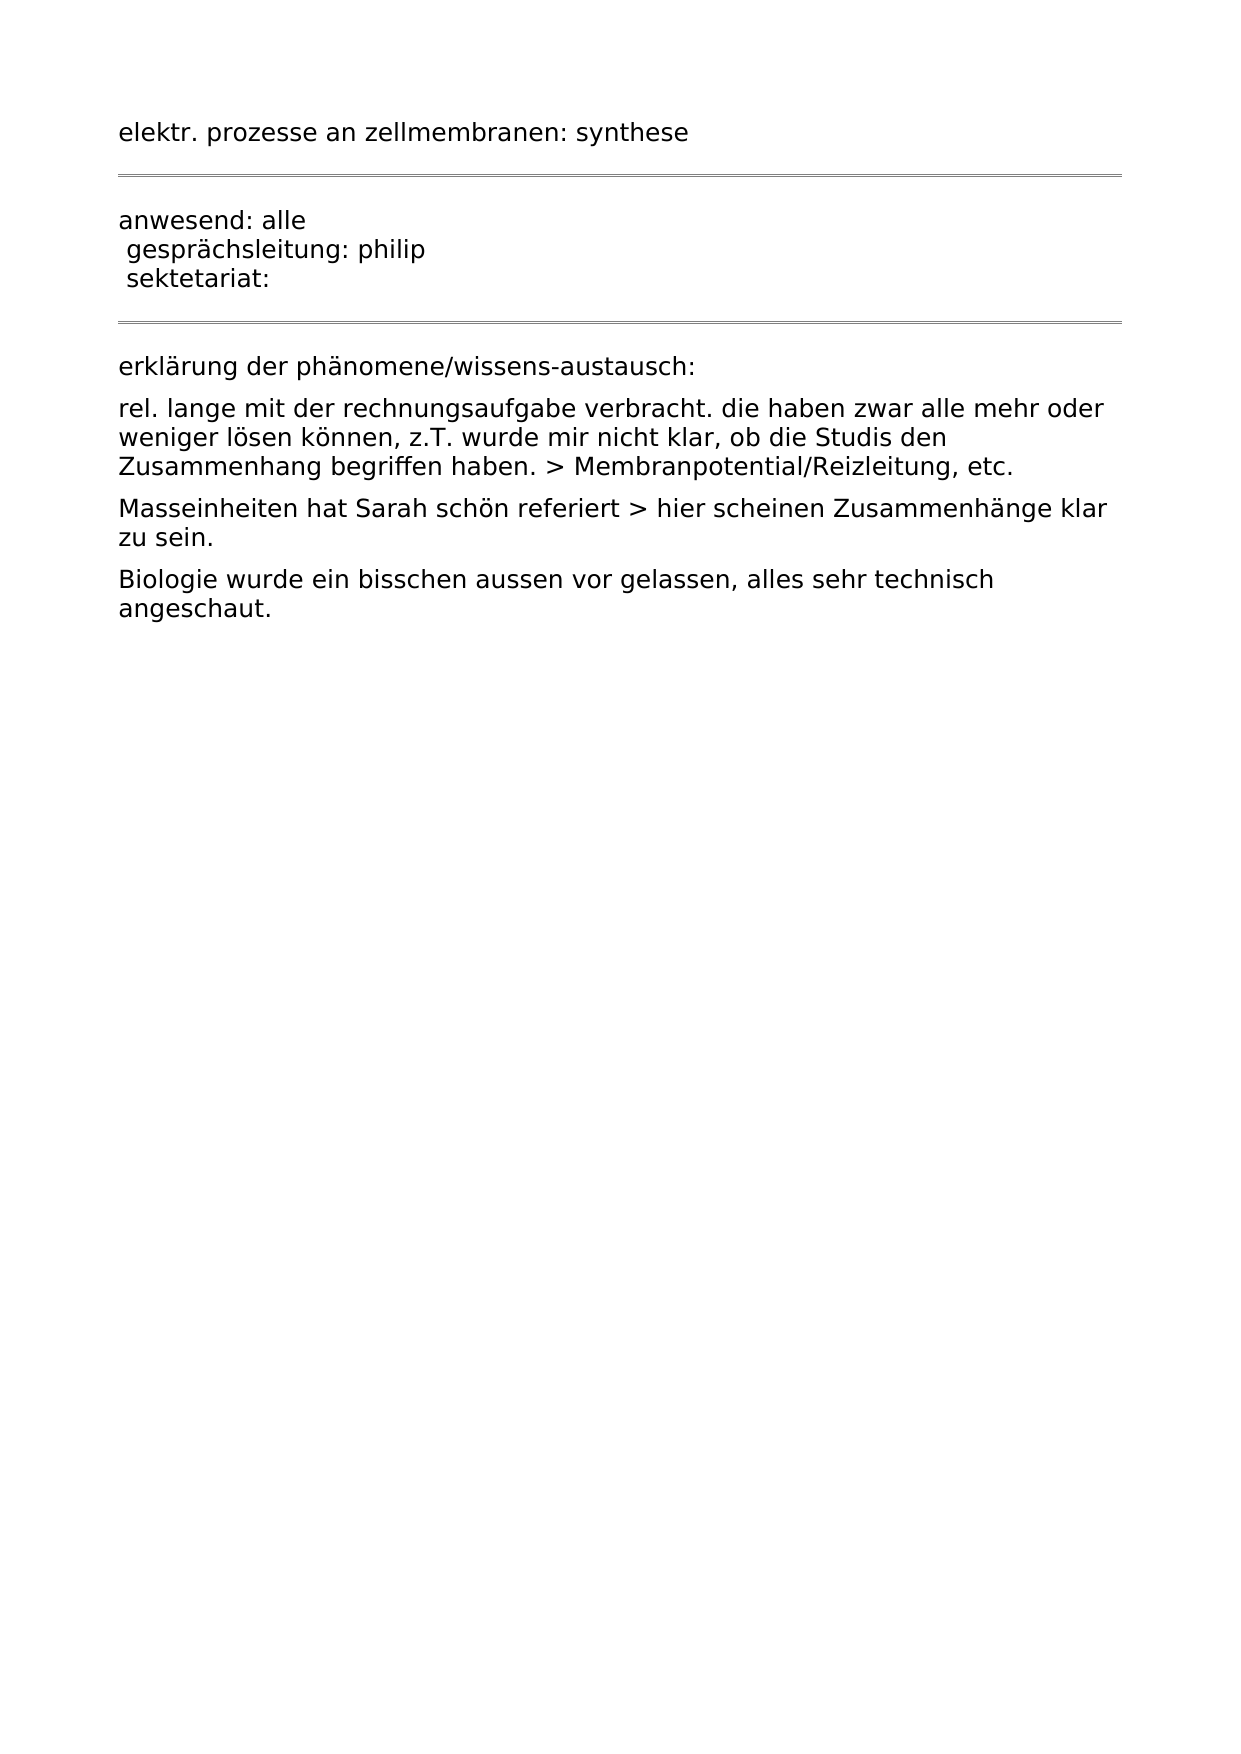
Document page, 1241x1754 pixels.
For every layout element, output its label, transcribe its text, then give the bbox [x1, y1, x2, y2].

text rel. lange mit der rechnungsaufgabe verbracht. die haben zwar alle mehr oder weniger lösen können, z.T. wurde mir nicht klar, ob die Studis den Zusammenhang begriffen haben. > Membranpotential/Reizleitung, etc. [118, 394, 1122, 482]
text Biologie wurde ein bisschen aussen vor gelassen, alles sehr technisch angeschaut. [118, 565, 1122, 623]
text erklärung der phänomene/wissens-austausch: [118, 352, 1122, 382]
text elektr. prozesse an zellmembranen: synthese [118, 118, 1122, 147]
text Masseinheiten hat Sarah schön referiert > hier scheinen Zusammenhänge klar zu sein. [118, 494, 1122, 552]
text anwesend: alle gesprächsleitung: philip sektetariat: [118, 206, 1122, 294]
